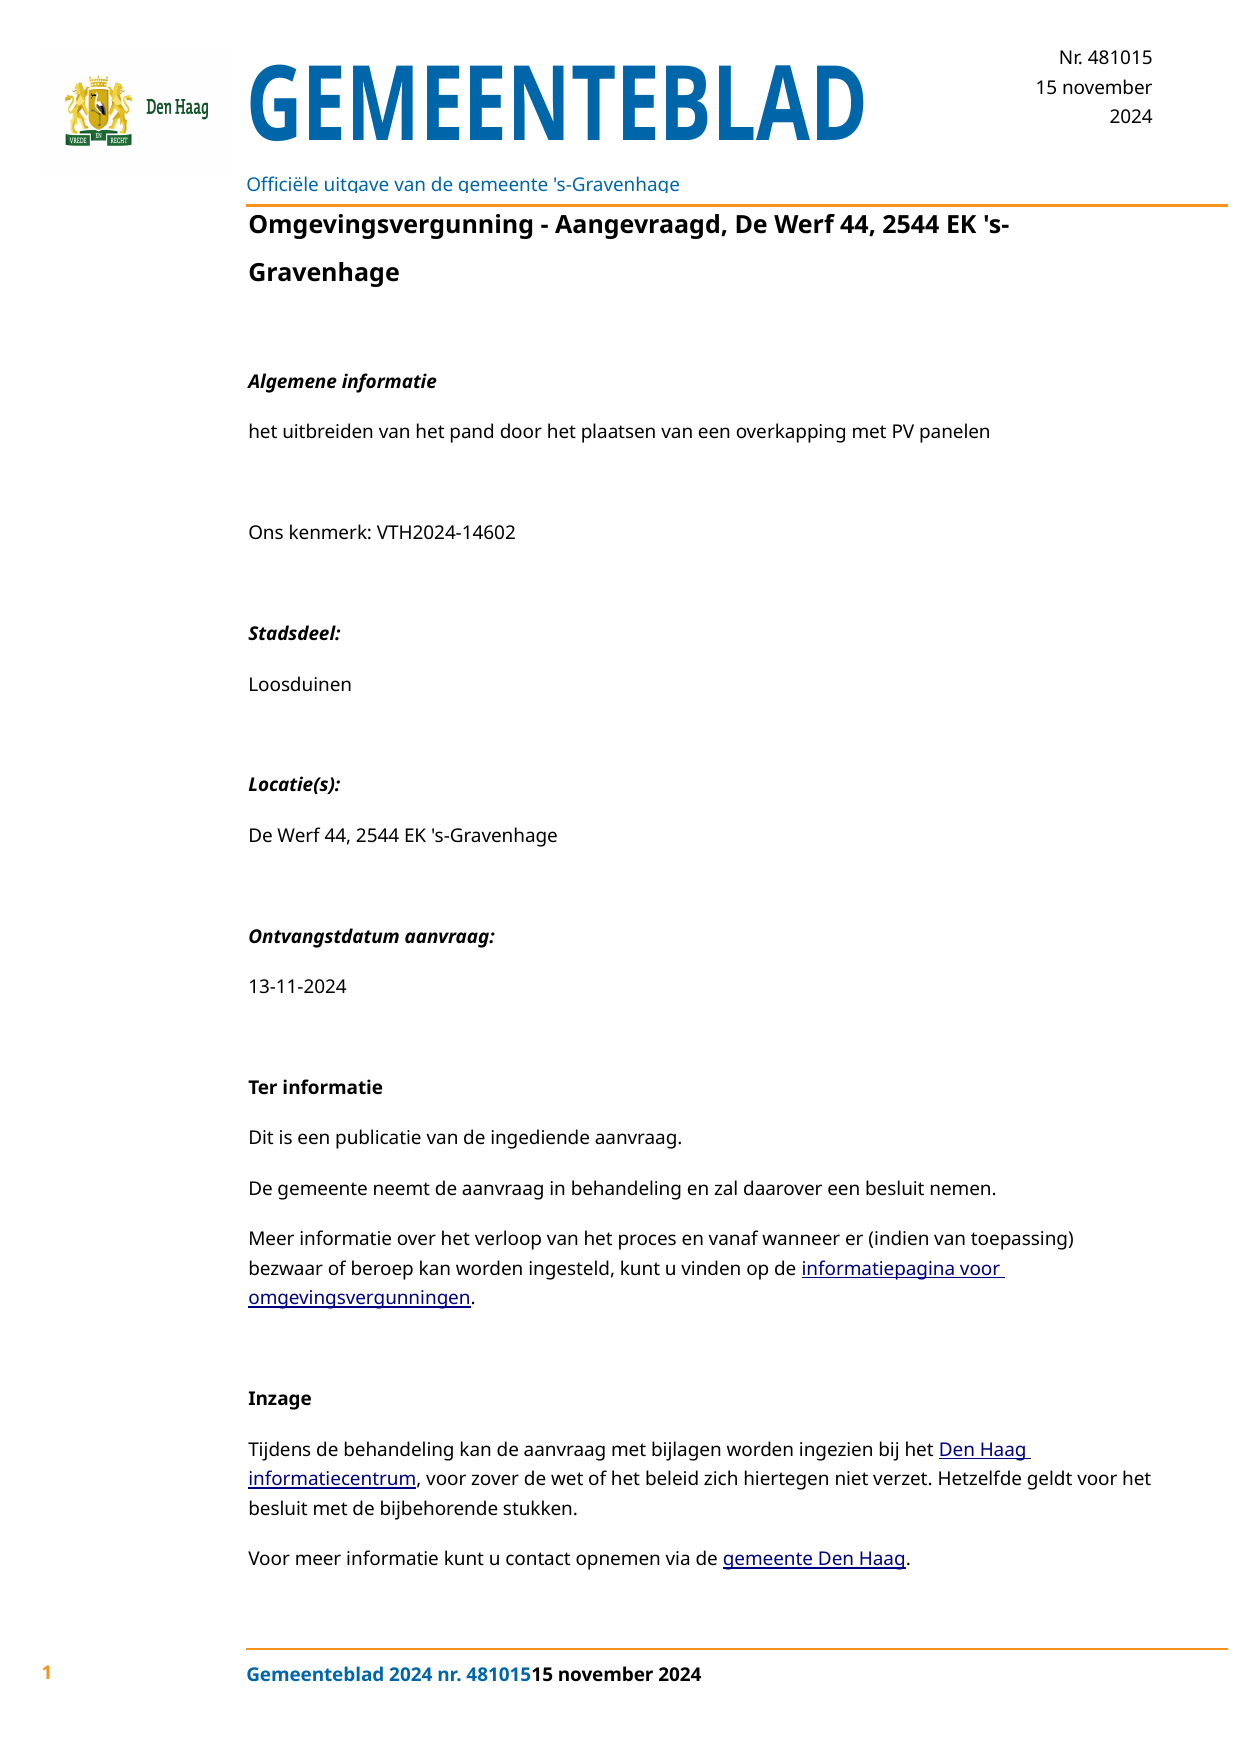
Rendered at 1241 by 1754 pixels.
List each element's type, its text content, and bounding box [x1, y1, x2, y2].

text Algemene informatie [248, 368, 1152, 394]
text De Werf 44, 2544 EK 's-Gravenhage [248, 822, 1152, 848]
picture [41, 47, 231, 172]
text Ontvangstdatum aanvraag: [248, 923, 1152, 949]
text Ter informatie [248, 1074, 1152, 1100]
text het uitbreiden van het pand door het plaatsen van een overkapping met PV panelen [248, 419, 1152, 444]
text Loosduinen [248, 671, 1152, 697]
text Tijdens de behandeling kan de aanvraag met bijlagen worden ingezien bij het Den Haag informatiecentrum, voor zover de wet of het beleid zich hiertegen niet verzet. Hetzelfde geldt voor het besluit met de bijbehorende stukken. [248, 1436, 1152, 1521]
text De gemeente neemt de aanvraag in behandeling en zal daarover een besluit nemen. [248, 1175, 1152, 1201]
text Voor meer informatie kunt u contact opnemen via de gemeente Den Haag. [248, 1545, 1152, 1571]
text Stadsdeel: [248, 620, 1152, 646]
text Dit is een publicatie van de ingediende aanvraag. [248, 1124, 1152, 1150]
text Omgevingsvergunning - Aangevraagd, De Werf 44, 2544 EK 's-Gravenhage [248, 207, 1152, 288]
text 13-11-2024 [248, 973, 1152, 999]
text Ons kenmerk: VTH2024-14602 [248, 519, 1152, 545]
text Inzage [248, 1385, 1152, 1411]
text Meer informatie over het verloop van het proces en vanaf wanneer er (indien van toepassing) bezwaar of beroep kan worden ingesteld, kunt u vinden op de informatiepagina voor omgevingsvergunningen. [248, 1225, 1152, 1310]
text Locatie(s): [248, 772, 1152, 797]
